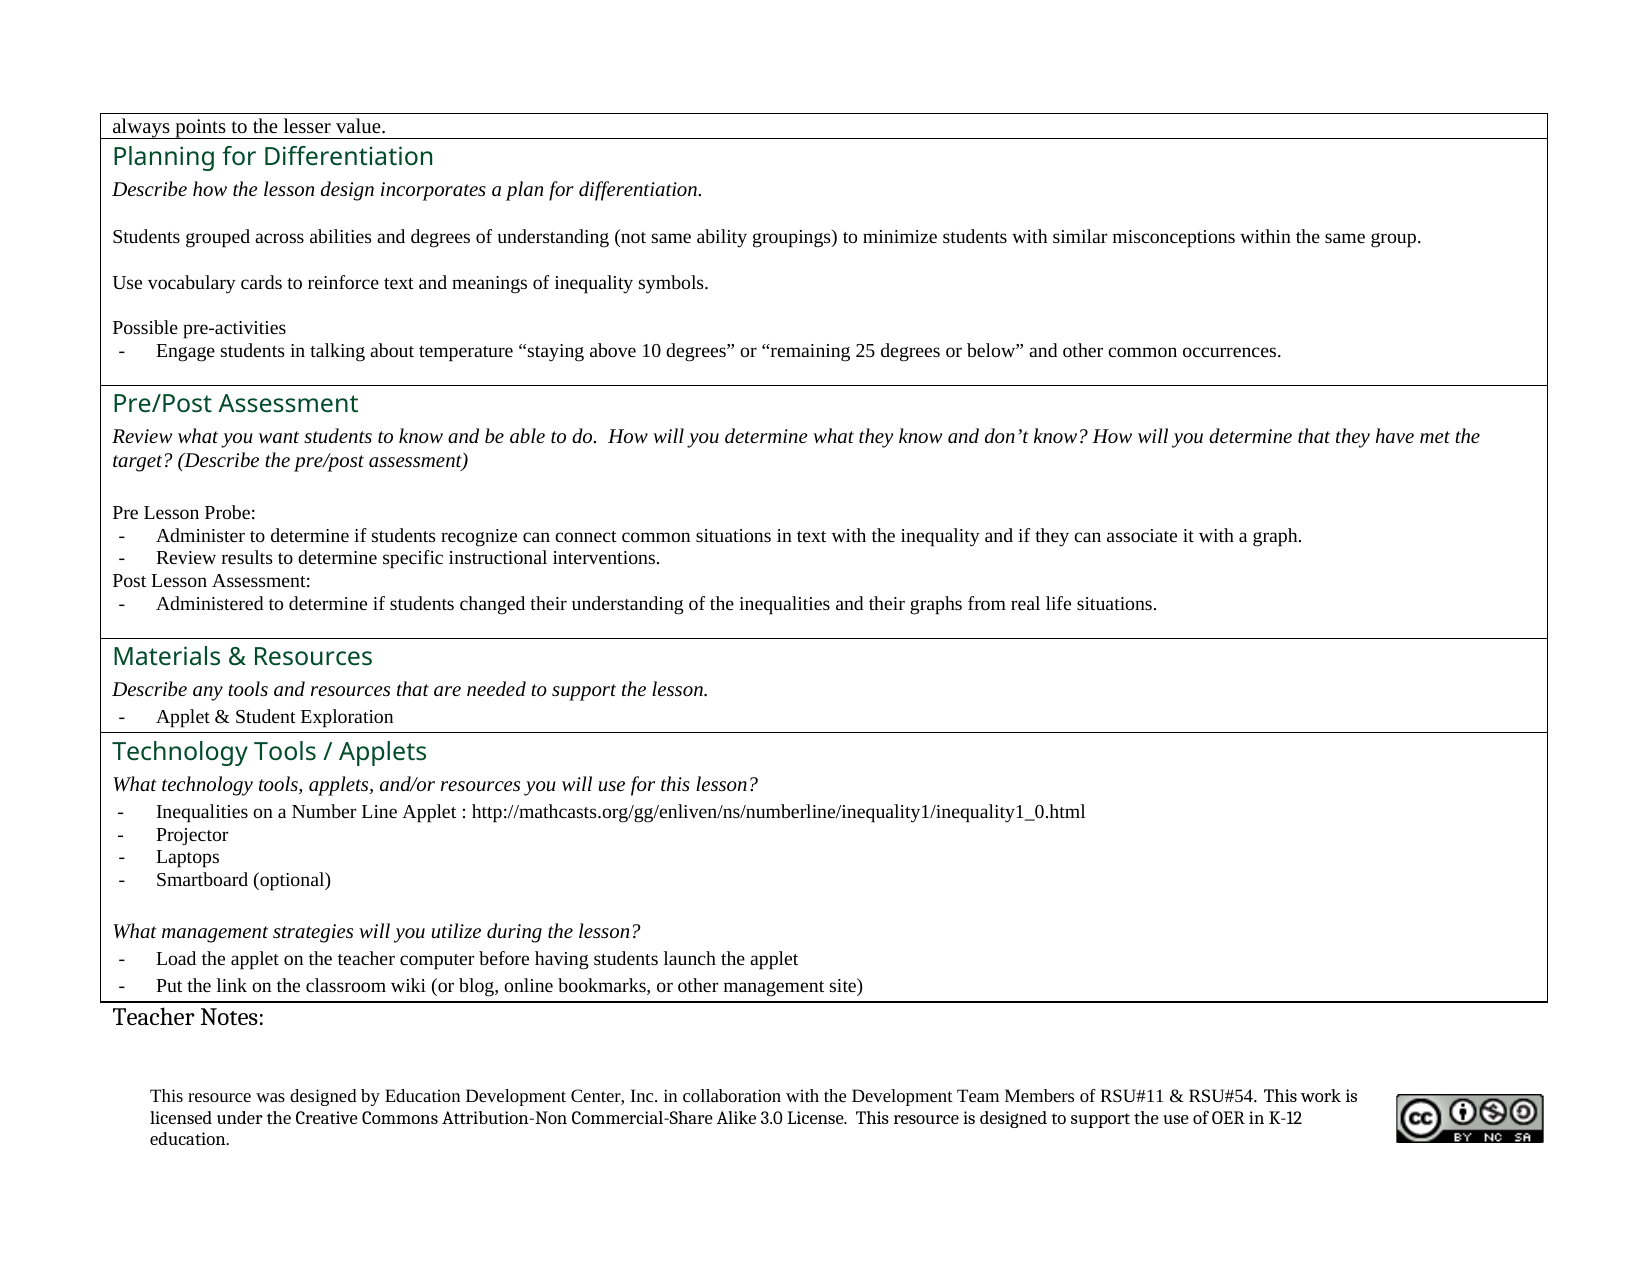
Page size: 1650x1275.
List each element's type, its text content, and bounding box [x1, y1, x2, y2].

picture [1396, 1094, 1544, 1145]
text Teacher Notes: [112, 1003, 1537, 1031]
table_cell always points to the lesser value. [101, 114, 1547, 138]
table_cell Pre/Post Assessment Review what you want students to know and be able to do. How will you determine what they know and don’t know? How will you determine that they have met the target? (Describe the pre/post assessment) Pre Lesson Probe: Administer to determine if students recognize can connect common situations in text with the inequality and if they can associate it with a graph. Review results to determine specific instructional interventions. Post Lesson Assessment: Administered to determine if students changed their understanding of the inequalities and their graphs from real life situations. [101, 386, 1547, 638]
table_cell Materials & Resources Describe any tools and resources that are needed to support the lesson. Applet & Student Exploration [101, 639, 1547, 732]
table_cell Technology Tools / Applets What technology tools, applets, and/or resources you will use for this lesson? Inequalities on a Number Line Applet : http://mathcasts.org/gg/enliven/ns/numberline/inequality1/inequality1_0.html Projector Laptops Smartboard (optional) What management strategies will you utilize during the lesson? Load the applet on the teacher computer before having students launch the applet Put the link on the classroom wiki (or blog, online bookmarks, or other management site) [101, 733, 1547, 1001]
table_cell Planning for Differentiation Describe how the lesson design incorporates a plan for differentiation. Students grouped across abilities and degrees of understanding (not same ability groupings) to minimize students with similar misconceptions within the same group. Use vocabulary cards to reinforce text and meanings of inequality symbols. Possible pre-activities Engage students in talking about temperature “staying above 10 degrees” or “remaining 25 degrees or below” and other common occurrences. [101, 139, 1547, 385]
